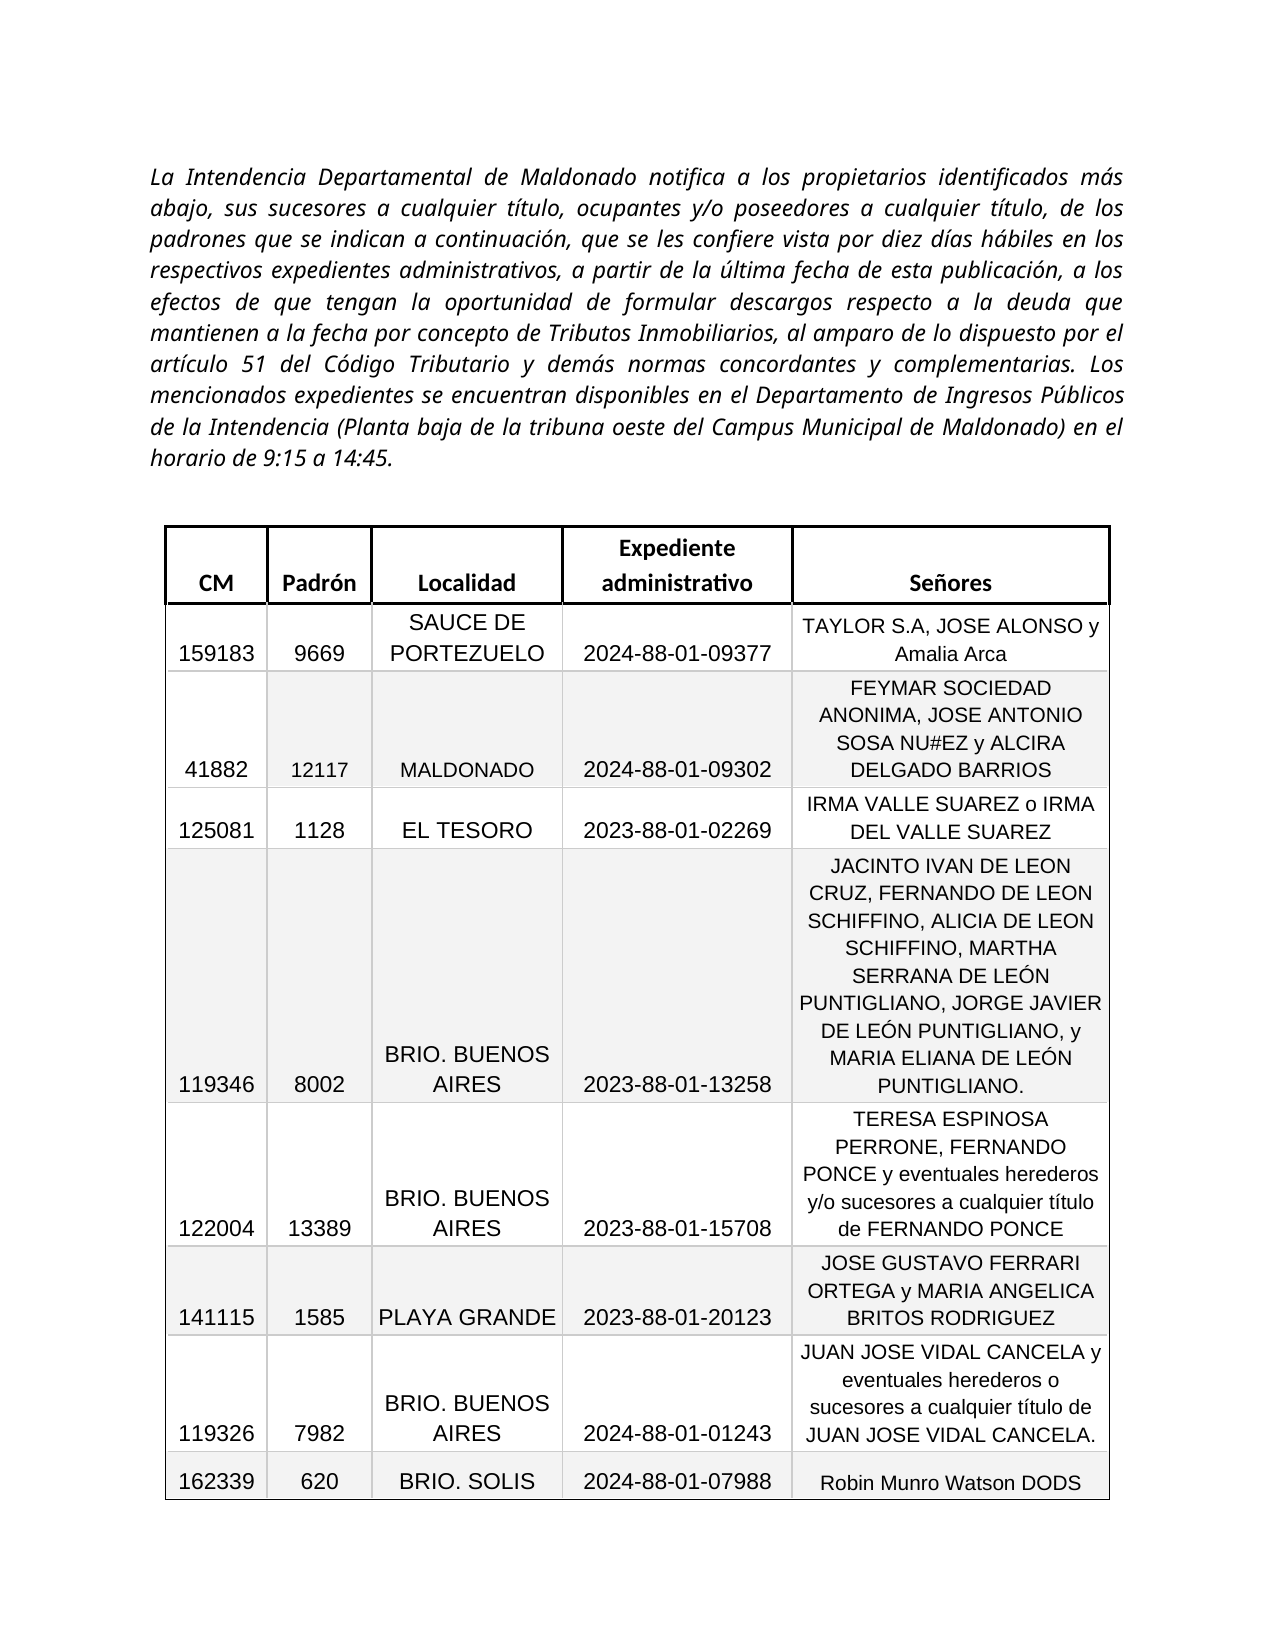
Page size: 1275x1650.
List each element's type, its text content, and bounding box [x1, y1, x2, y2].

table_cell EL TESORO [373, 788, 562, 848]
table_cell 1128 [268, 788, 371, 848]
table_cell 2024-88-01-01243 [563, 1336, 791, 1451]
table_cell 2024-88-01-07988 [563, 1452, 791, 1498]
table_cell 125081 [166, 786, 266, 848]
table_header Señores [794, 528, 1108, 602]
table_cell BRIO. BUENOS AIRES [373, 1103, 562, 1245]
table_cell 2023-88-01-20123 [563, 1247, 791, 1334]
table_cell JACINTO IVAN DE LEON CRUZ, FERNANDO DE LEON SCHIFFINO, ALICIA DE LEON SCHIFFINO, MARTHA SERRANA DE LEÓN PUNTIGLIANO, JORGE JAVIER DE LEÓN PUNTIGLIANO, y MARIA ELIANA DE LEÓN PUNTIGLIANO. [793, 848, 1109, 1102]
table_cell IRMA VALLE SUAREZ o IRMA DEL VALLE SUAREZ [793, 786, 1109, 848]
table_cell PLAYA GRANDE [373, 1247, 562, 1334]
table_cell 119346 [166, 848, 266, 1102]
table_cell 41882 [166, 670, 266, 786]
table_cell 159183 [166, 602, 266, 670]
table_cell 2023-88-01-13258 [563, 849, 791, 1102]
table_cell 2024-88-01-09377 [563, 605, 791, 670]
table_cell FEYMAR SOCIEDAD ANONIMA, JOSE ANTONIO SOSA NU#EZ y ALCIRA DELGADO BARRIOS [793, 670, 1109, 786]
table_cell MALDONADO [373, 672, 562, 786]
table_cell 12117 [268, 672, 371, 786]
table_cell 9669 [268, 605, 371, 670]
table_header Localidad [373, 528, 561, 602]
table_cell JUAN JOSE VIDAL CANCELA y eventuales herederos o sucesores a cualquier título de JUAN JOSE VIDAL CANCELA. [793, 1334, 1109, 1451]
table_cell SAUCE DE PORTEZUELO [373, 605, 562, 670]
table_cell 1585 [268, 1247, 371, 1334]
table_cell JOSE GUSTAVO FERRARI ORTEGA y MARIA ANGELICA BRITOS RODRIGUEZ [793, 1245, 1109, 1334]
table_cell BRIO. SOLIS [373, 1452, 562, 1498]
table_header Expediente administrativo [564, 528, 791, 602]
table_cell 13389 [268, 1103, 371, 1245]
table_cell TERESA ESPINOSA PERRONE, FERNANDO PONCE y eventuales herederos y/o sucesores a cualquier título de FERNANDO PONCE [793, 1102, 1109, 1245]
table_cell 8002 [268, 849, 371, 1102]
table_header CM [167, 528, 266, 602]
table_cell TAYLOR S.A, JOSE ALONSO y Amalia Arca [793, 602, 1109, 670]
table_cell Robin Munro Watson DODS [793, 1451, 1109, 1498]
table_cell 141115 [166, 1245, 266, 1334]
table_cell 122004 [166, 1102, 266, 1245]
table_cell 2024-88-01-09302 [563, 672, 791, 786]
table_cell BRIO. BUENOS AIRES [373, 849, 562, 1102]
table_cell BRIO. BUENOS AIRES [373, 1336, 562, 1451]
table_cell 7982 [268, 1336, 371, 1451]
table_cell 2023-88-01-15708 [563, 1103, 791, 1245]
table_cell 162339 [166, 1451, 266, 1498]
table_cell 2023-88-01-02269 [563, 788, 791, 848]
table_cell 620 [268, 1452, 371, 1498]
table_cell 119326 [166, 1334, 266, 1451]
text La Intendencia Departamental de Maldonado notifica a los propietarios identificados más abajo, sus sucesores a cualquier título, ocupantes y/o poseedores a cualquier título, de los padrones que se indican a continuación, que se les confiere vista por diez días hábiles en los respectivos expedientes administrativos, a partir de la última fecha de esta publicación, a los efectos de que tengan la oportunidad de formular descargos respecto a la deuda que mantienen a la fecha por concepto de Tributos Inmobiliarios, al amparo de lo dispuesto por el artículo 51 del Código Tributario y demás normas concordantes y complementarias. Los mencionados expedientes se encuentran disponibles en el Departamento de Ingresos Públicos de la Intendencia (Planta baja de la tribuna oeste del Campus Municipal de Maldonado) en el horario de 9:15 a 14:45. [150, 160, 1125, 473]
table_header Padrón [269, 528, 370, 602]
